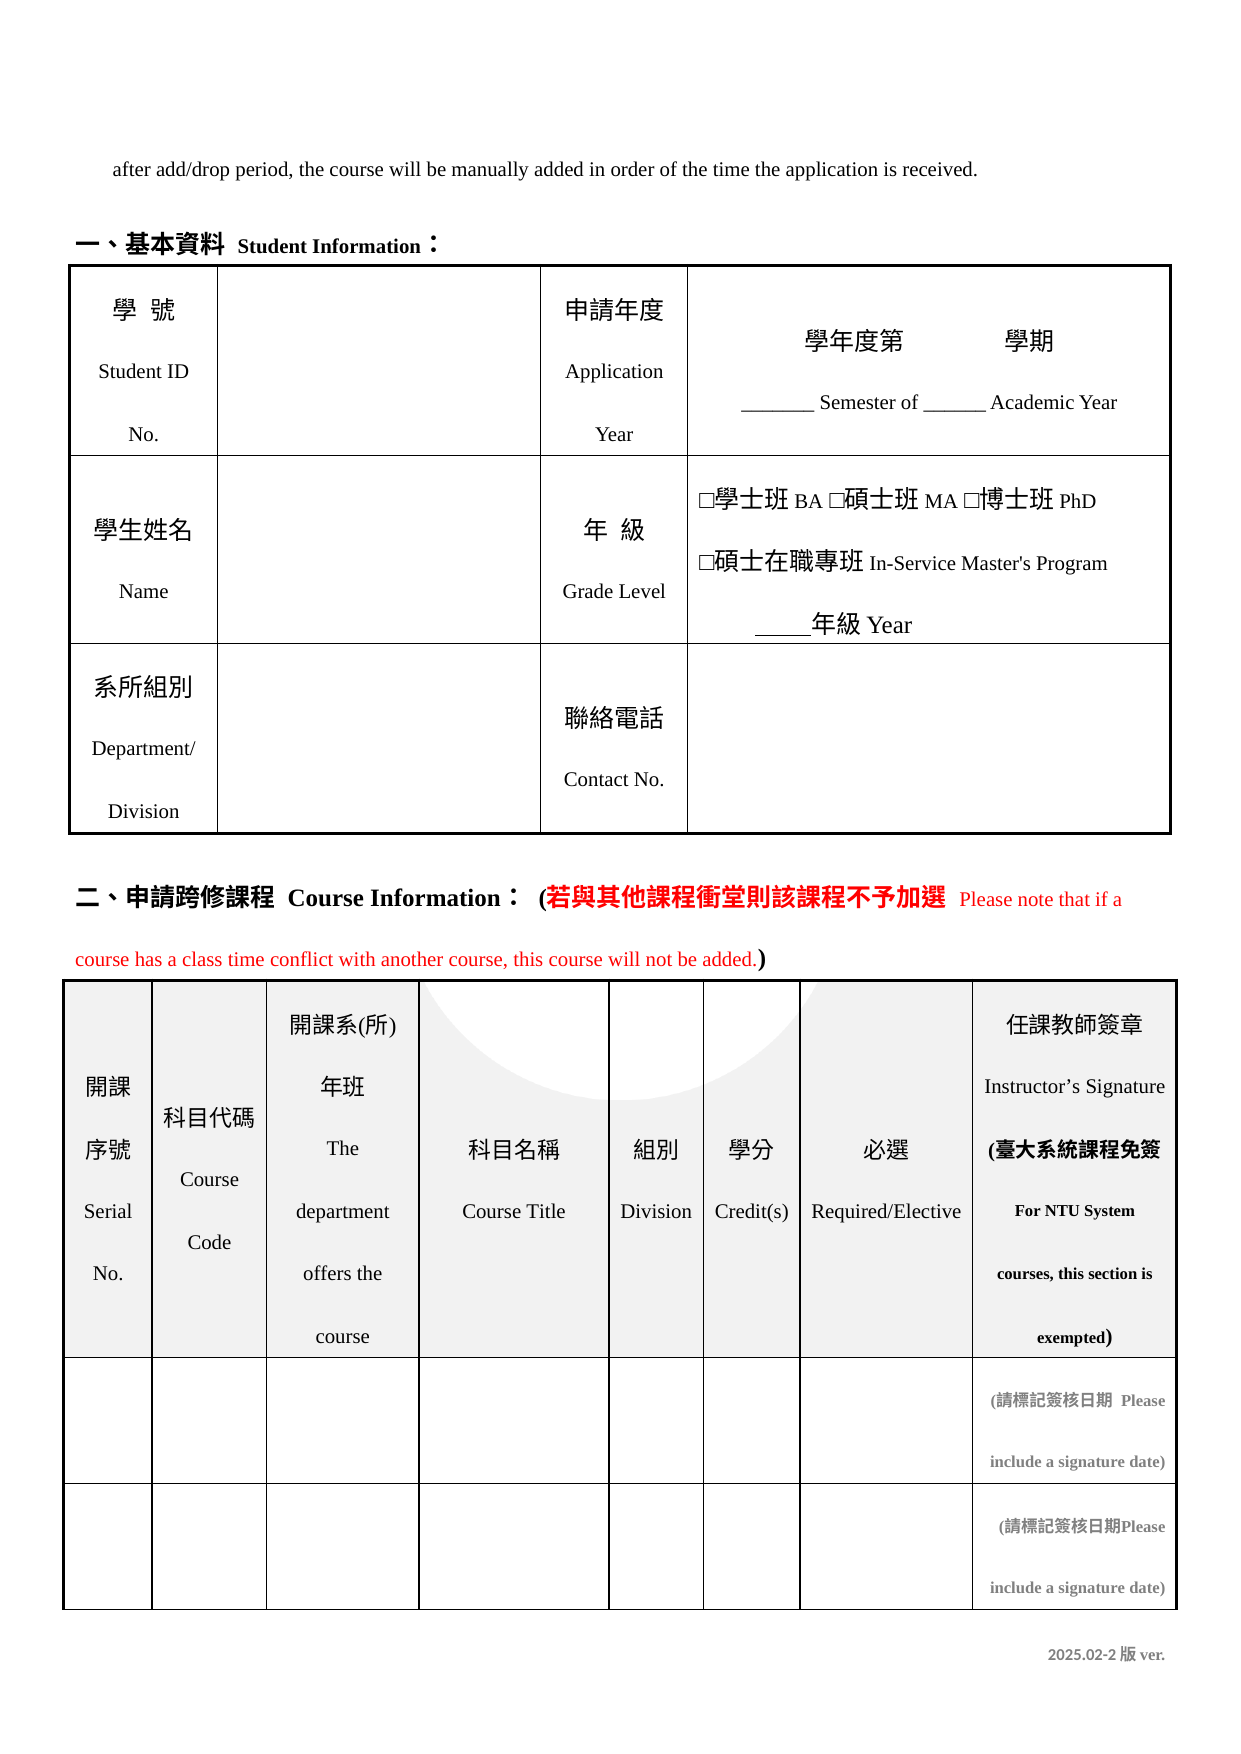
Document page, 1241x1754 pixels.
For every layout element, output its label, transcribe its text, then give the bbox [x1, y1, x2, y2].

table_cell [218, 456, 540, 643]
table_header 任課教師簽章 Instructor’s Signature (臺大系統課程免簽For NTU System courses, this section is exempted) [973, 982, 1175, 1357]
table_cell 學生姓名 Name [71, 456, 217, 643]
list 跨修國立臺灣大學系統課程僅限列於本校選課系統之課程（免經授課教師簽章，惟加退選全授權碼課程須檢附授權碼），於加退選結束後課程仍有餘額情況下，依照收件時間順序進行人工加選。The NTU System courses open to cross-registered students are limited to those listed on the NTNU Course Selection System. Students are not required to obtain instructor’s signature of those courses. However, students must attach an authorization code issued by instructors if the course requires the code for adding or dropping. Depending on the availability of the course after add/drop period, the course will be manually added in order of the time the application is received. [75, 128, 1165, 190]
table_cell [801, 1484, 972, 1609]
table_header 開課系(所)年班 The department offers the course [267, 982, 418, 1357]
text 二、申請跨修課程 Course Information： (若與其他課程衝堂則該課程不予加選 Please note that if a course has a class time conflict with another course, this course will not be added.) [821, 853, 1165, 978]
table_cell [420, 1484, 608, 1609]
table_cell [704, 1484, 799, 1609]
table_cell [218, 644, 540, 832]
table_header 科目名稱 Course Title [420, 982, 608, 1357]
table_cell 聯絡電話 Contact No. [541, 644, 687, 670]
table_header 學分 Credit(s) [704, 1013, 799, 1357]
table_cell 年 級 Grade Level [541, 456, 687, 643]
table_header 申請年度 Application Year [541, 267, 687, 454]
table_cell [153, 1358, 266, 1483]
text 一、基本資料 Student Information： [75, 201, 1165, 264]
table_cell [267, 1358, 418, 1483]
table_cell [688, 644, 1169, 832]
table_header [218, 267, 540, 454]
table_cell □學士班BA □碩士班MA □博士班PhD □碩士在職專班In-Service Master's Program 年級Year [688, 456, 1169, 643]
table_cell (請標記簽核日期 Please include a signature date) [973, 1358, 1175, 1483]
table_cell (請標記簽核日期Please include a signature date) [973, 1484, 1175, 1609]
table_header 科目代碼 Course Code [153, 982, 266, 1357]
table_cell [610, 1358, 703, 1483]
table_header 開課 序號 Serial No. [65, 982, 151, 1357]
table_cell [610, 1484, 703, 1609]
table_cell [420, 1358, 608, 1483]
table_cell [65, 1484, 151, 1609]
table_header 組別 Division [610, 1085, 703, 1357]
table_cell [801, 1358, 972, 1483]
table_header 學 號 Student ID No. [71, 267, 217, 454]
table_header 必選 Required/Elective [801, 982, 972, 1357]
table_cell [267, 1484, 418, 1609]
table_cell [153, 1484, 266, 1609]
table_cell [704, 1358, 799, 1483]
table_cell [65, 1358, 151, 1483]
text 二、申請跨修課程 Course Information： (若與其他課程衝堂則該課程不予加選 Please note that if a course has a class time conflict with another course, this course will not be added.) [75, 853, 421, 978]
table_cell 系所組別 Department/ Division [71, 644, 217, 832]
table_header 學年度第 學期 _______ Semester of ______ Academic Year [688, 267, 1169, 454]
